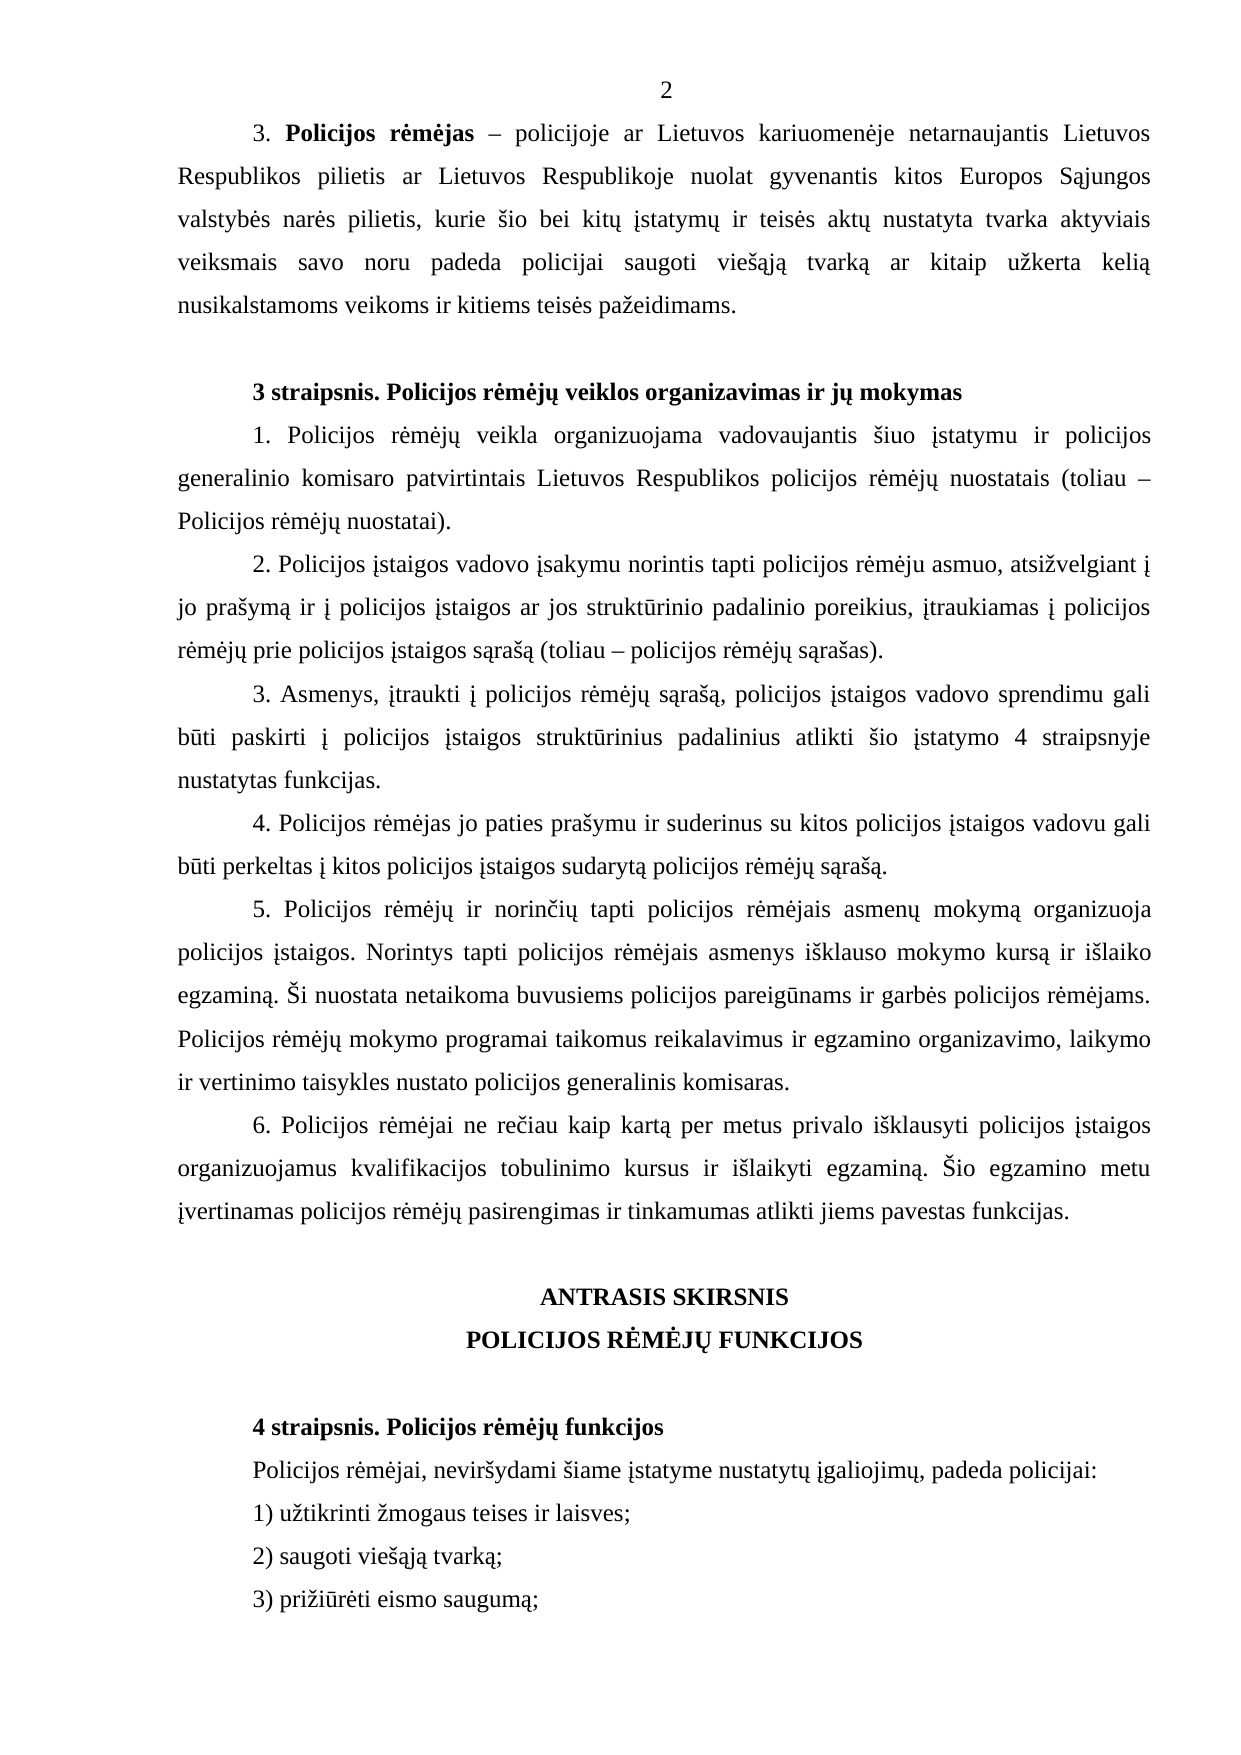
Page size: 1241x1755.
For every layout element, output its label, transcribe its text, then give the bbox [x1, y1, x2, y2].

text 3 straipsnis. Policijos rėmėjų veiklos organizavimas ir jų mokymas [177, 377, 1152, 406]
text 4. Policijos rėmėjas jo paties prašymu ir suderinus su kitos policijos įstaigos vadovu gali būti perkeltas į kitos policijos įstaigos sudarytą policijos rėmėjų sąrašą. [177, 808, 1152, 880]
text 2) saugoti viešąją tvarką; [177, 1541, 1152, 1570]
text 5. Policijos rėmėjų ir norinčių tapti policijos rėmėjais asmenų mokymą organizuoja policijos įstaigos. Norintys tapti policijos rėmėjais asmenys išklauso mokymo kursą ir išlaiko egzaminą. Ši nuostata netaikoma buvusiems policijos pareigūnams ir garbės policijos rėmėjams. Policijos rėmėjų mokymo programai taikomus reikalavimus ir egzamino organizavimo, laikymo ir vertinimo taisykles nustato policijos generalinis komisaras. [177, 894, 1152, 1096]
text 4 straipsnis. Policijos rėmėjų funkcijos [177, 1412, 1152, 1441]
text 1. Policijos rėmėjų veikla organizuojama vadovaujantis šiuo įstatymu ir policijos generalinio komisaro patvirtintais Lietuvos Respublikos policijos rėmėjų nuostatais (toliau – Policijos rėmėjų nuostatai). [177, 420, 1152, 535]
text 2. Policijos įstaigos vadovo įsakymu norintis tapti policijos rėmėju asmuo, atsižvelgiant į jo prašymą ir į policijos įstaigos ar jos struktūrinio padalinio poreikius, įtraukiamas į policijos rėmėjų prie policijos įstaigos sąrašą (toliau – policijos rėmėjų sąrašas). [177, 549, 1152, 664]
text 3. Asmenys, įtraukti į policijos rėmėjų sąrašą, policijos įstaigos vadovo sprendimu gali būti paskirti į policijos įstaigos struktūrinius padalinius atlikti šio įstatymo 4 straipsnyje nustatytas funkcijas. [177, 679, 1152, 794]
text Policijos rėmėjai, neviršydami šiame įstatyme nustatytų įgaliojimų, padeda policijai: [177, 1455, 1152, 1484]
text ANTRASIS SKIRSNIS [177, 1282, 1152, 1311]
text 3. Policijos rėmėjas – policijoje ar Lietuvos kariuomenėje netarnaujantis Lietuvos Respublikos pilietis ar Lietuvos Respublikoje nuolat gyvenantis kitos Europos Sąjungos valstybės narės pilietis, kurie šio bei kitų įstatymų ir teisės aktų nustatyta tvarka aktyviais veiksmais savo noru padeda policijai saugoti viešąją tvarką ar kitaip užkerta kelią nusikalstamoms veikoms ir kitiems teisės pažeidimams. [177, 118, 1152, 319]
text POLICIJOS RĖMĖJŲ FUNKCIJOS [177, 1326, 1152, 1354]
text 1) užtikrinti žmogaus teises ir laisves; [177, 1498, 1152, 1527]
text 6. Policijos rėmėjai ne rečiau kaip kartą per metus privalo išklausyti policijos įstaigos organizuojamus kvalifikacijos tobulinimo kursus ir išlaikyti egzaminą. Šio egzamino metu įvertinamas policijos rėmėjų pasirengimas ir tinkamumas atlikti jiems pavestas funkcijas. [177, 1110, 1152, 1225]
text 3) prižiūrėti eismo saugumą; [177, 1584, 1152, 1613]
